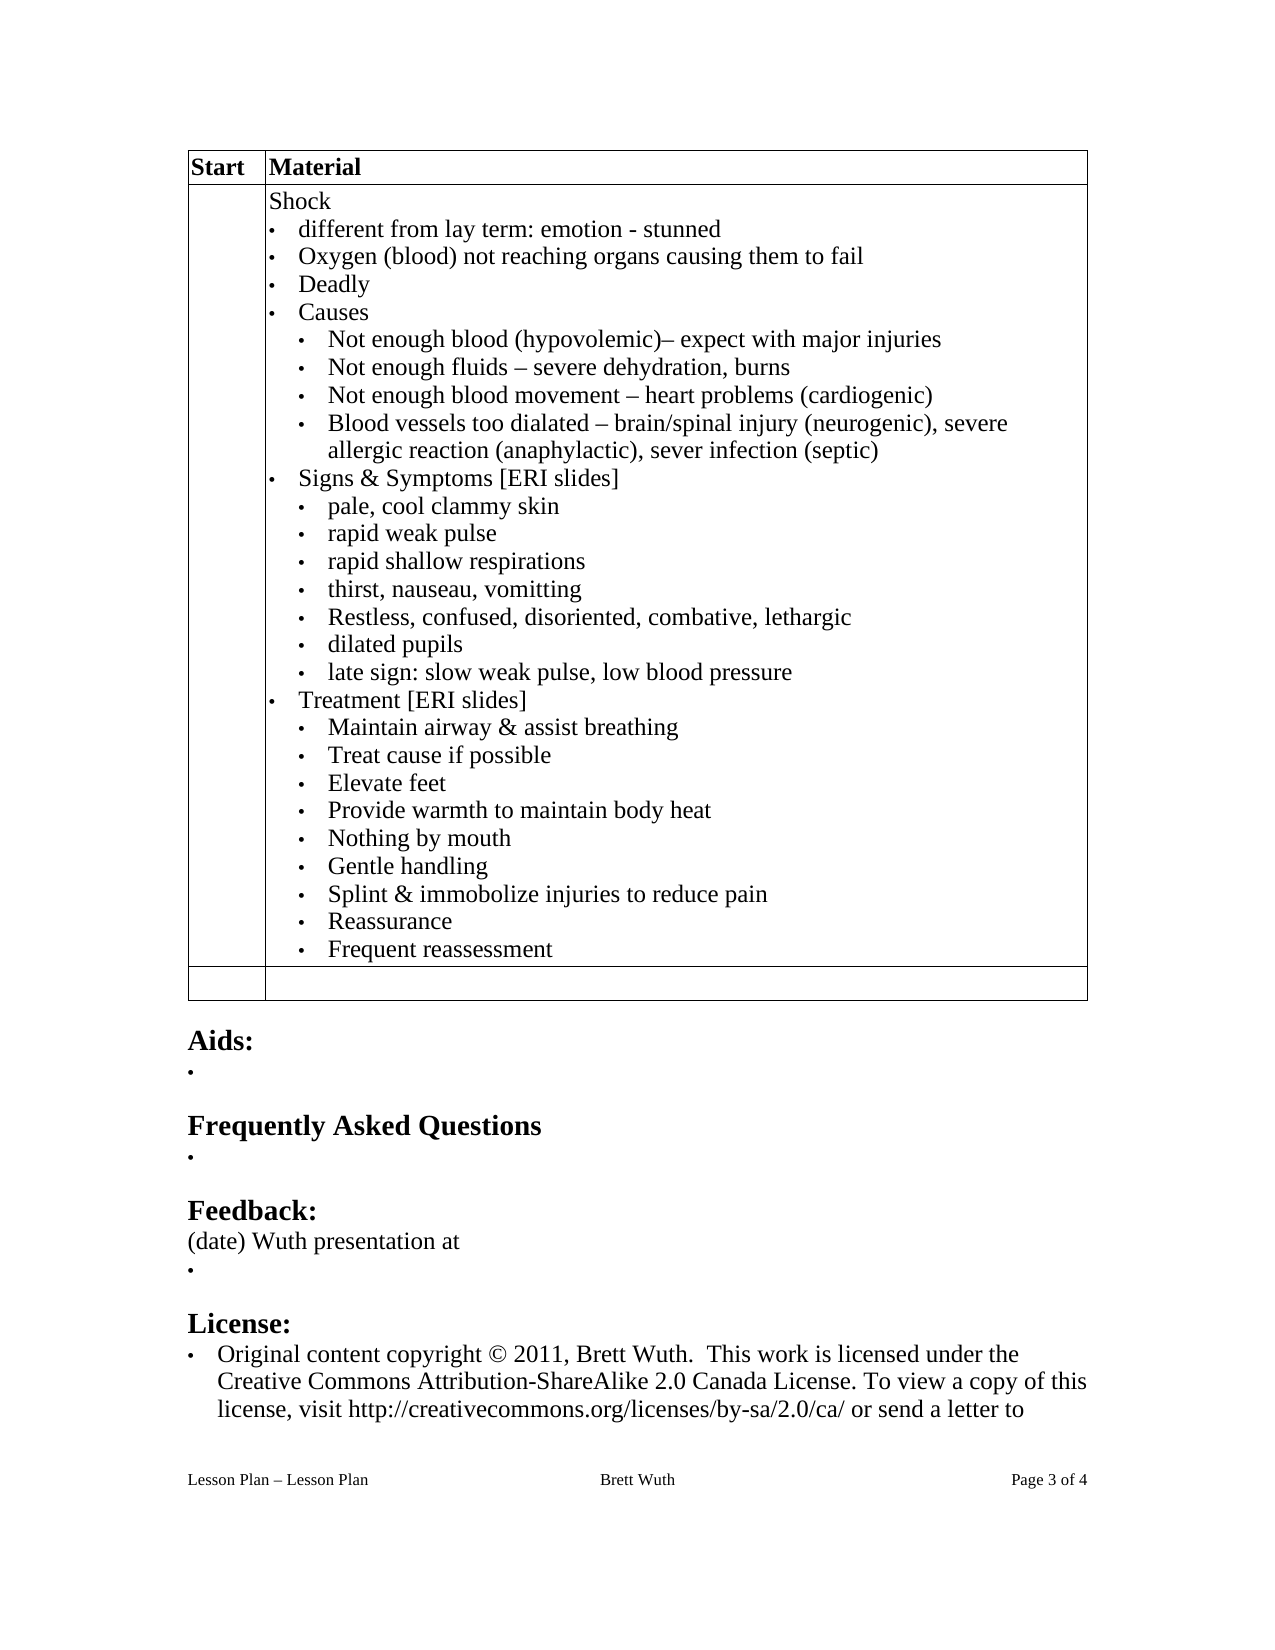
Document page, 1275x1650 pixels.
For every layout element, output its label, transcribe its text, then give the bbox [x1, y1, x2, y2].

subtitle License: [187, 1307, 1087, 1340]
subtitle Feedback: [187, 1195, 1087, 1227]
table_header Material [266, 151, 1087, 184]
list Original content copyright © 2011, Brett Wuth. This work is licensed under the Creative Commons Attribution-ShareAlike 2.0 Canada License. To view a copy of this license, visit http://creativecommons.org/licenses/by-sa/2.0/ca/ or send a letter to [187, 1340, 1087, 1423]
subtitle Aids: [187, 1025, 1087, 1057]
table_header Start [189, 151, 265, 184]
table_cell [266, 967, 1087, 1000]
subtitle Frequently Asked Questions [187, 1110, 1087, 1142]
text (date) Wuth presentation at [187, 1227, 1087, 1255]
table_cell [189, 185, 265, 966]
table_cell Shock different from lay term: emotion - stunned Oxygen (blood) not reaching organs causing them to fail Deadly Causes Not enough blood (hypovolemic)– expect with major injuries Not enough fluids – severe dehydration, burns Not enough blood movement – heart problems (cardiogenic) Blood vessels too dialated – brain/spinal injury (neurogenic), severe allergic reaction (anaphylactic), sever infection (septic) Signs & Symptoms [ERI slides] pale, cool clammy skin rapid weak pulse rapid shallow respirations thirst, nauseau, vomitting Restless, confused, disoriented, combative, lethargic dilated pupils late sign: slow weak pulse, low blood pressure Treatment [ERI slides] Maintain airway & assist breathing Treat cause if possible Elevate feet Provide warmth to maintain body heat Nothing by mouth Gentle handling Splint & immobolize injuries to reduce pain Reassurance Frequent reassessment [266, 185, 1087, 966]
table_cell [189, 967, 265, 1000]
